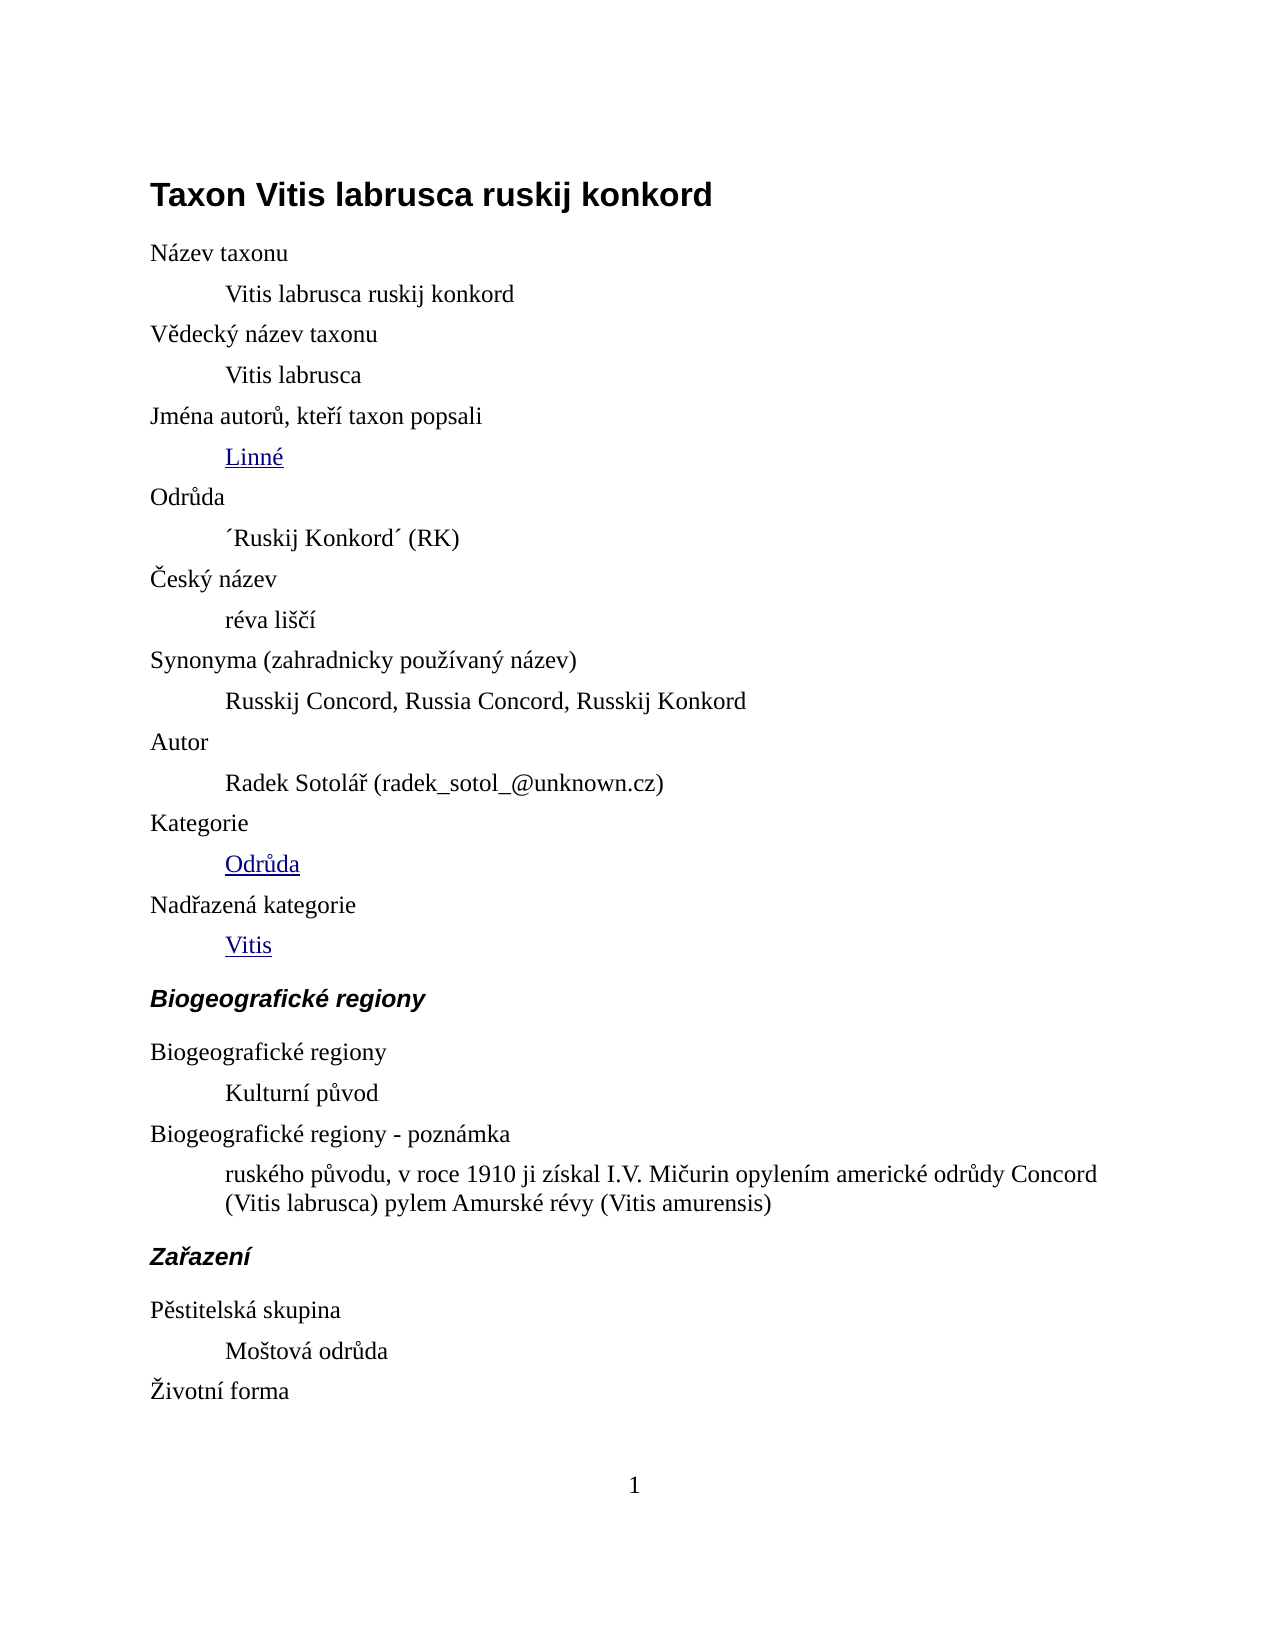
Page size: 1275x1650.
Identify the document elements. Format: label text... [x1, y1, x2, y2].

text Radek Sotolář (radek_sotol_@unknown.cz) [225, 768, 1125, 796]
text Moštová odrůda [225, 1336, 1125, 1364]
text Jména autorů, kteří taxon popsali [150, 401, 1125, 430]
text Nadřazená kategorie [150, 890, 1125, 918]
text Vědecký název taxonu [150, 319, 1125, 348]
text Pěstitelská skupina [150, 1295, 1125, 1324]
text Biogeografické regiony [150, 1037, 1125, 1066]
text Odrůda [225, 849, 1125, 878]
subtitle Taxon Vitis labrusca ruskij konkord [150, 175, 1125, 214]
text Životní forma [150, 1376, 1125, 1405]
text Biogeografické regiony - poznámka [150, 1119, 1125, 1147]
text Russkij Concord, Russia Concord, Russkij Konkord [225, 686, 1125, 715]
text Vitis labrusca [225, 360, 1125, 389]
text ruského původu, v roce 1910 ji získal I.V. Mičurin opylením americké odrůdy Concord (Vitis labrusca) pylem Amurské révy (Vitis amurensis) [225, 1159, 1125, 1217]
text Vitis [225, 931, 1125, 959]
text Odrůda [150, 482, 1125, 511]
text Název taxonu [150, 238, 1125, 267]
text Autor [150, 727, 1125, 756]
subtitle Zařazení [150, 1242, 1125, 1271]
text Synonyma (zahradnicky používaný název) [150, 645, 1125, 674]
text Kulturní původ [225, 1078, 1125, 1107]
text ´Ruskij Konkord´ (RK) [225, 523, 1125, 552]
text Linné [225, 442, 1125, 471]
text Vitis labrusca ruskij konkord [225, 279, 1125, 308]
text Český název [150, 564, 1125, 593]
text réva liščí [225, 605, 1125, 633]
text Kategorie [150, 808, 1125, 837]
subtitle Biogeografické regiony [150, 984, 1125, 1013]
